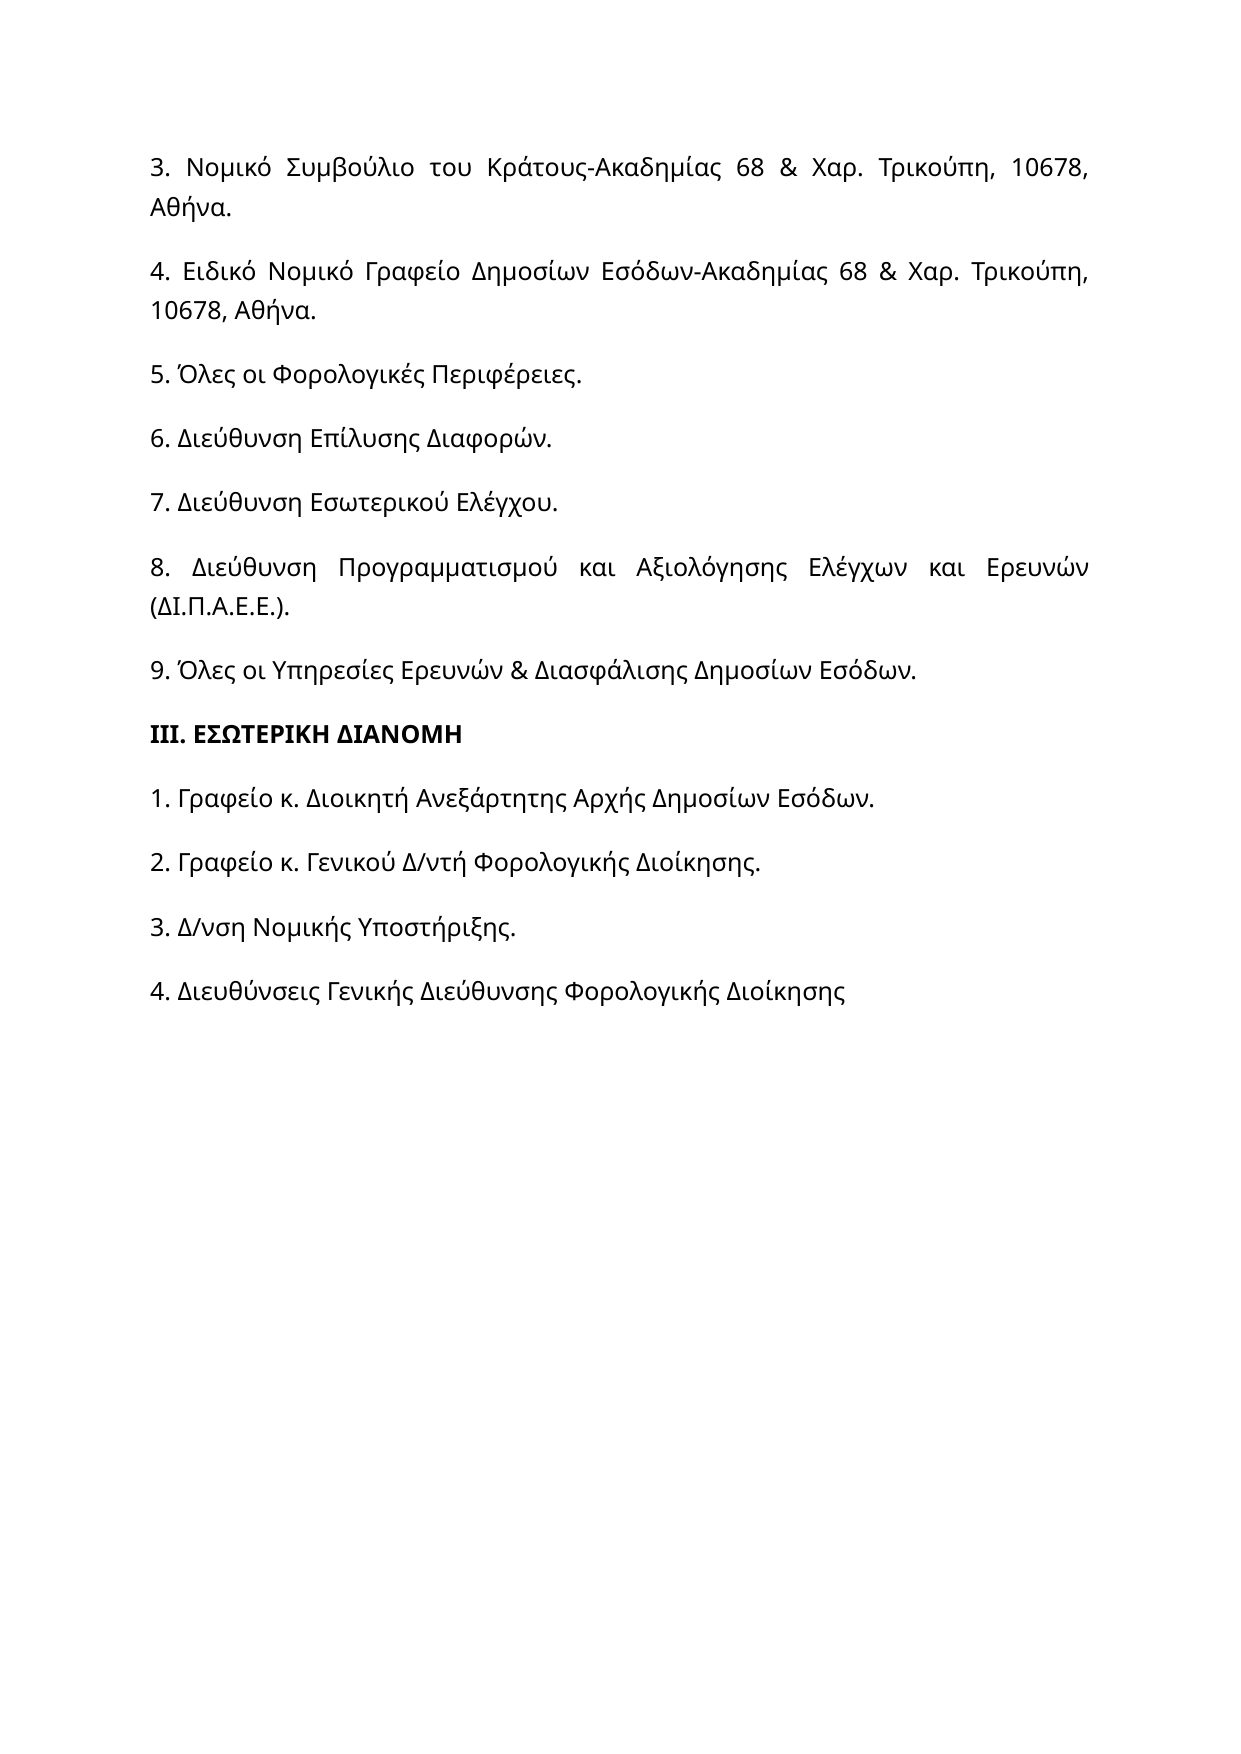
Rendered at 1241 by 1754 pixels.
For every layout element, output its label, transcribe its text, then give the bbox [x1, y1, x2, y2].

text 3. Νομικό Συμβούλιο του Κράτους-Ακαδημίας 68 & Χαρ. Τρικούπη, 10678, Αθήνα. [150, 150, 1090, 223]
text 4. Διευθύνσεις Γενικής Διεύθυνσης Φορολογικής Διοίκησης [150, 973, 1090, 1007]
text 6. Διεύθυνση Επίλυσης Διαφορών. [150, 421, 1090, 455]
text 2. Γραφείο κ. Γενικού Δ/ντή Φορολογικής Διοίκησης. [150, 845, 1090, 879]
text 8. Διεύθυνση Προγραμματισμού και Αξιολόγησης Ελέγχων και Ερευνών (ΔΙ.Π.Α.Ε.Ε.). [150, 549, 1090, 622]
text ΙΙΙ. ΕΣΩΤΕΡΙΚΗ ΔΙΑΝΟΜΗ [150, 717, 1090, 751]
text 9. Όλες οι Υπηρεσίες Ερευνών & Διασφάλισης Δημοσίων Εσόδων. [150, 652, 1090, 687]
text 7. Διεύθυνση Εσωτερικού Ελέγχου. [150, 485, 1090, 519]
text 5. Όλες οι Φορολογικές Περιφέρειες. [150, 357, 1090, 391]
text 1. Γραφείο κ. Διοικητή Ανεξάρτητης Αρχής Δημοσίων Εσόδων. [150, 781, 1090, 815]
text 3. Δ/νση Νομικής Υποστήριξης. [150, 909, 1090, 943]
text 4. Ειδικό Νομικό Γραφείο Δημοσίων Εσόδων-Ακαδημίας 68 & Χαρ. Τρικούπη, 10678, Αθήνα. [150, 253, 1090, 327]
